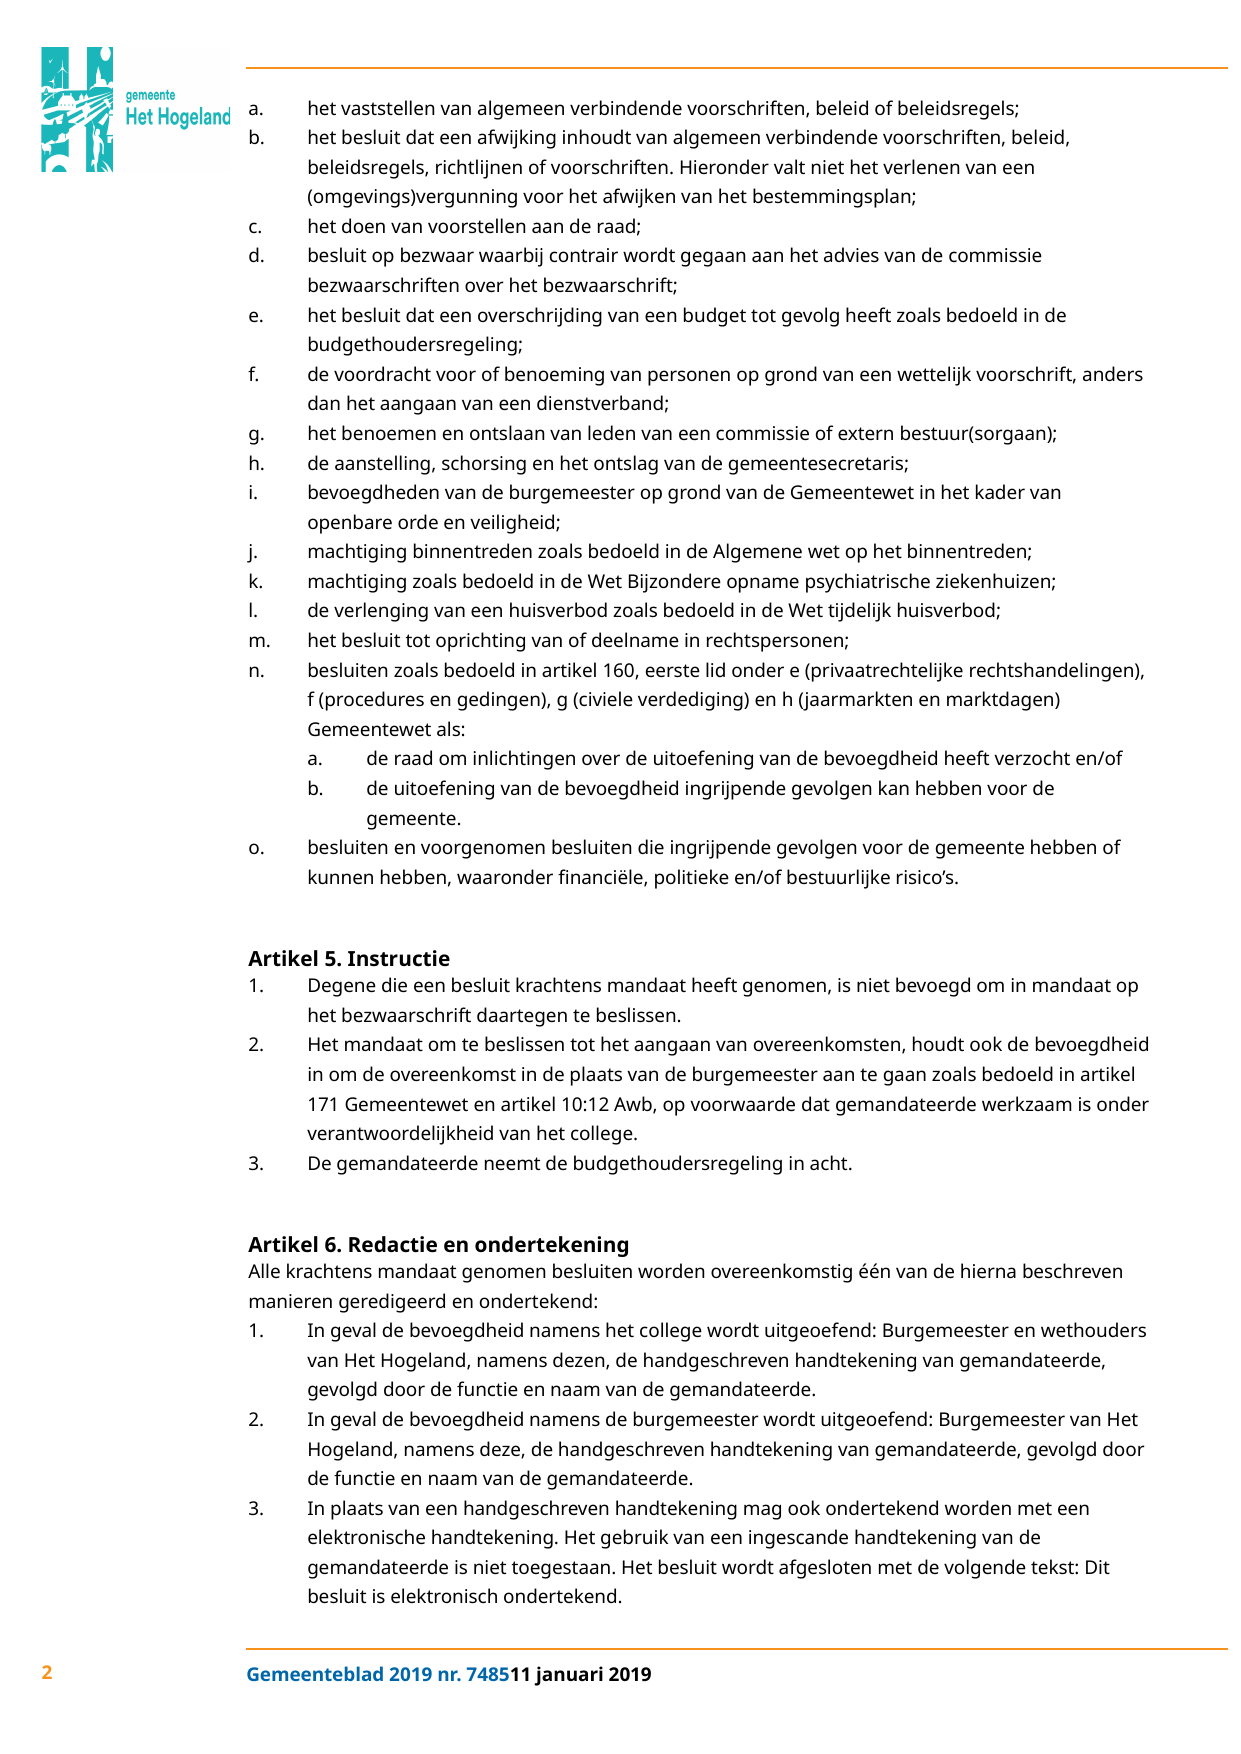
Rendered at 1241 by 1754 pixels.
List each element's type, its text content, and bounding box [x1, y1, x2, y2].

list de raad om inlichtingen over de uitoefening van de bevoegdheid heeft verzocht en/of [307, 746, 1152, 771]
list In geval de bevoegdheid namens de burgemeester wordt uitgeoefend: Burgemeester van Het Hogeland, namens deze, de handgeschreven handtekening van gemandateerde, gevolgd door de functie en naam van de gemandateerde. [248, 1406, 1152, 1491]
list het doen van voorstellen aan de raad; [248, 213, 1152, 239]
list machtiging zoals bedoeld in de Wet Bijzondere opname psychiatrische ziekenhuizen; [248, 568, 1152, 594]
list In geval de bevoegdheid namens het college wordt uitgeoefend: Burgemeester en wethouders van Het Hogeland, namens dezen, de handgeschreven handtekening van gemandateerde, gevolgd door de functie en naam van de gemandateerde. [248, 1317, 1152, 1402]
list het besluit tot oprichting van of deelname in rechtspersonen; [248, 627, 1152, 653]
list de aanstelling, schorsing en het ontslag van de gemeentesecretaris; [248, 450, 1152, 476]
list bevoegdheden van de burgemeester op grond van de Gemeentewet in het kader van openbare orde en veiligheid; [248, 479, 1152, 535]
list In plaats van een handgeschreven handtekening mag ook ondertekend worden met een elektronische handtekening. Het gebruik van een ingescande handtekening van de gemandateerde is niet toegestaan. Het besluit wordt afgesloten met de volgende tekst: Dit besluit is elektronisch ondertekend. [248, 1495, 1152, 1609]
text Artikel 5. Instructie [248, 944, 1152, 972]
list besluiten zoals bedoeld in artikel 160, eerste lid onder e (privaatrechtelijke rechtshandelingen), f (procedures en gedingen), g (civiele verdediging) en h (jaarmarkten en marktdagen) Gemeentewet als: [248, 657, 1152, 742]
list machtiging binnentreden zoals bedoeld in de Algemene wet op het binnentreden; [248, 538, 1152, 564]
list het benoemen en ontslaan van leden van een commissie of extern bestuur(sorgaan); [248, 420, 1152, 446]
list het vaststellen van algemeen verbindende voorschriften, beleid of beleidsregels; [248, 95, 1152, 121]
list het besluit dat een afwijking inhoudt van algemeen verbindende voorschriften, beleid, beleidsregels, richtlijnen of voorschriften. Hieronder valt niet het verlenen van een (omgevings)vergunning voor het afwijken van het bestemmingsplan; [248, 124, 1152, 209]
list De gemandateerde neemt de budgethoudersregeling in acht. [248, 1150, 1152, 1176]
list Het mandaat om te beslissen tot het aangaan van overeenkomsten, houdt ook de bevoegdheid in om de overeenkomst in de plaats van de burgemeester aan te gaan zoals bedoeld in artikel 171 Gemeentewet en artikel 10:12 Awb, op voorwaarde dat gemandateerde werkzaam is onder verantwoordelijkheid van het college. [248, 1032, 1152, 1146]
text Artikel 6. Redactie en ondertekening [248, 1230, 1152, 1258]
list het besluit dat een overschrijding van een budget tot gevolg heeft zoals bedoeld in de budgethoudersregeling; [248, 302, 1152, 357]
list Degene die een besluit krachtens mandaat heeft genomen, is niet bevoegd om in mandaat op het bezwaarschrift daartegen te beslissen. [248, 972, 1152, 1028]
list de voordracht voor of benoeming van personen op grond van een wettelijk voorschrift, anders dan het aangaan van een dienstverband; [248, 361, 1152, 416]
text Alle krachtens mandaat genomen besluiten worden overeenkomstig één van de hierna beschreven manieren geredigeerd en ondertekend: [248, 1258, 1152, 1314]
list besluiten en voorgenomen besluiten die ingrijpende gevolgen voor de gemeente hebben of kunnen hebben, waaronder financiële, politieke en/of bestuurlijke risico’s. [248, 834, 1152, 890]
list de uitoefening van de bevoegdheid ingrijpende gevolgen kan hebben voor de gemeente. [307, 775, 1152, 831]
list besluit op bezwaar waarbij contrair wordt gegaan aan het advies van de commissie bezwaarschriften over het bezwaarschrift; [248, 243, 1152, 298]
picture [41, 47, 231, 172]
list de verlenging van een huisverbod zoals bedoeld in de Wet tijdelijk huisverbod; [248, 598, 1152, 623]
